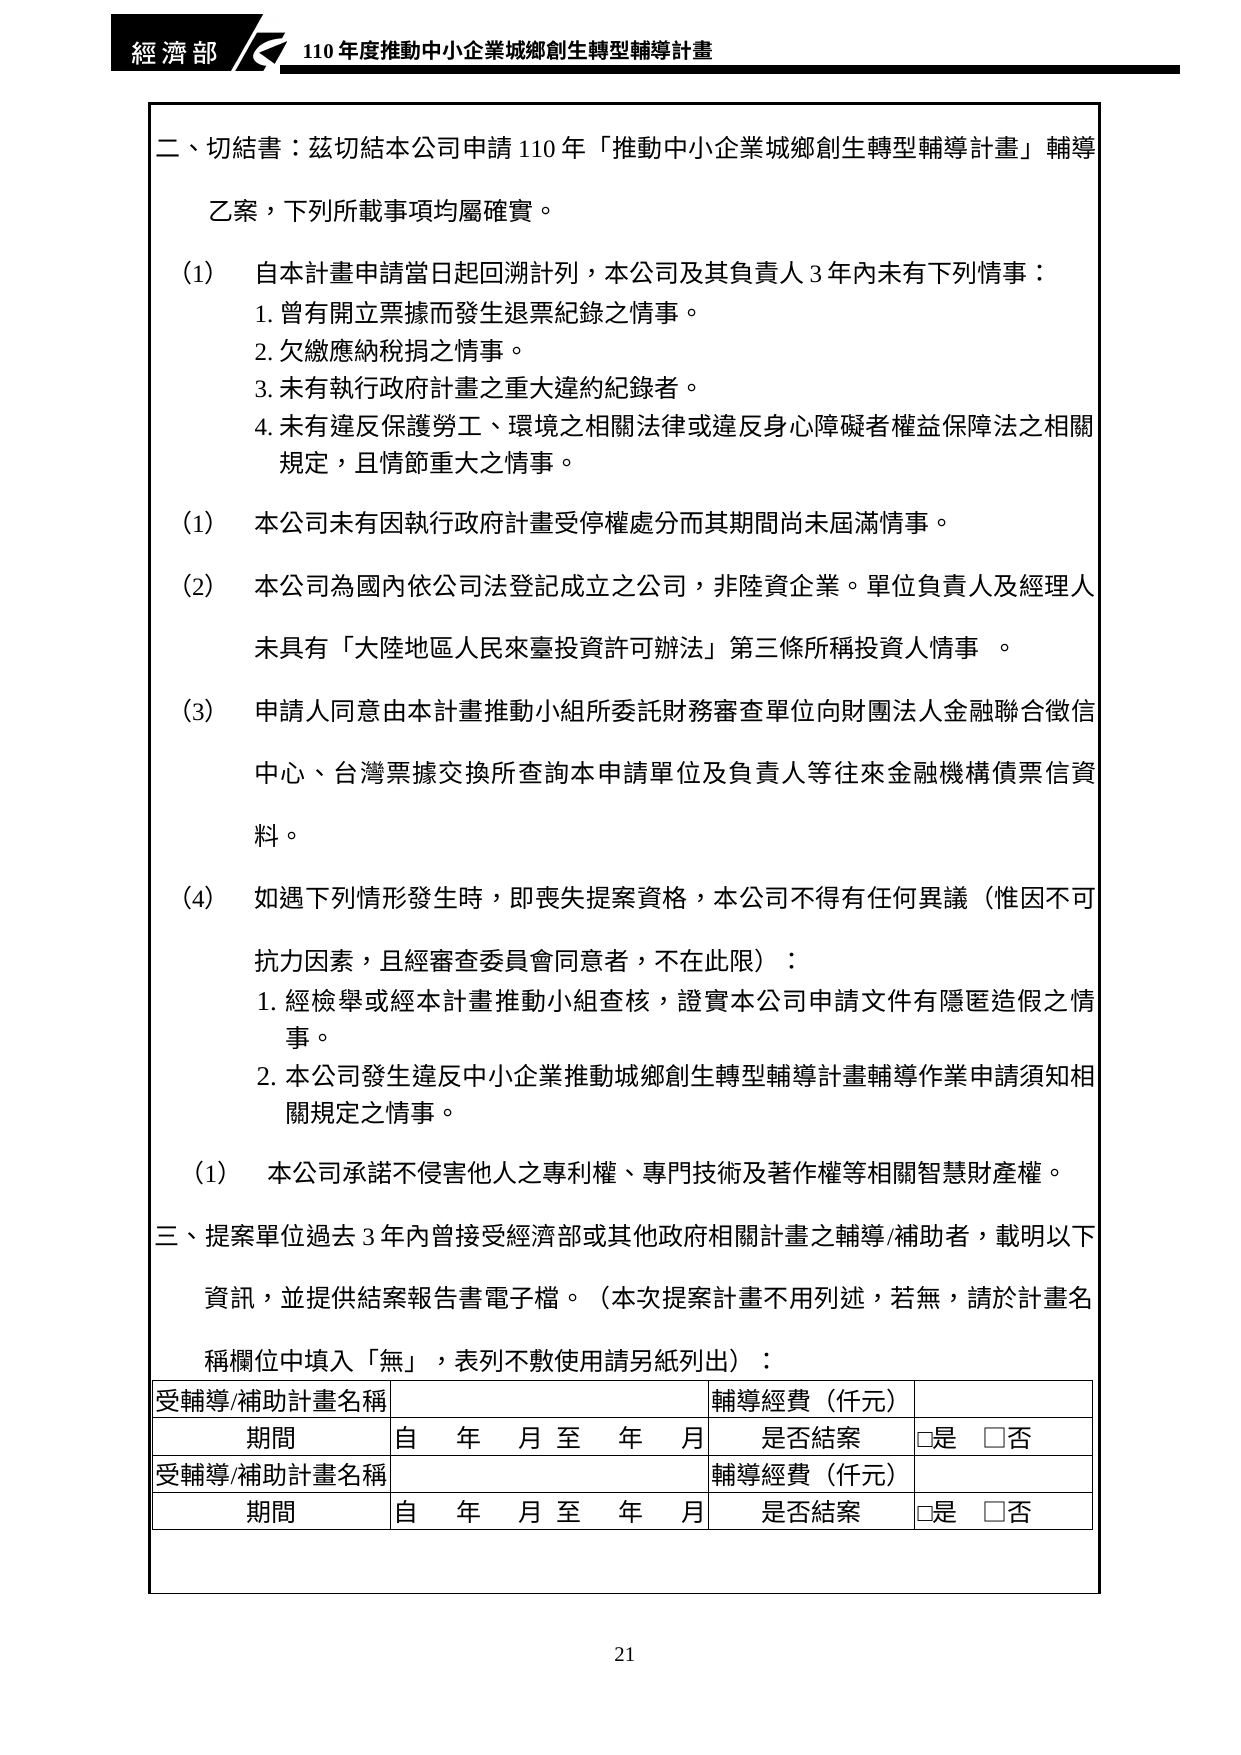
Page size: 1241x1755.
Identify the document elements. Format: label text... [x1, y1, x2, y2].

table_cell 是否結案 [709, 1493, 914, 1529]
table_header 輔導經費（仟元） [709, 1381, 914, 1417]
table_header [915, 1381, 1092, 1417]
table_cell [391, 1456, 708, 1492]
table_header 受輔導/補助計畫名稱 [153, 1381, 390, 1417]
table_cell 輔導經費（仟元） [709, 1456, 914, 1492]
table_header 二、切結書：茲切結本公司申請110年「推動中小企業城鄉創生轉型輔導計畫」輔導乙案，下列所載事項均屬確實。 自本計畫申請當日起回溯計列，本公司及其負責人3年內未有下列情事： 曾有開立票據而發生退票紀錄之情事。 欠繳應納稅捐之情事。 未有執行政府計畫之重大違約紀錄者。 未有違反保護勞工、環境之相關法律或違反身心障礙者權益保障法之相關規定，且情節重大之情事。 本公司未有因執行政府計畫受停權處分而其期間尚未屆滿情事。 本公司為國內依公司法登記成立之公司，非陸資企業。單位負責人及經理人未具有「大陸地區人民來臺投資許可辦法」第三條所稱投資人情事 。 申請人同意由本計畫推動小組所委託財務審查單位向財團法人金融聯合徵信中心、台灣票據交換所查詢本申請單位及負責人等往來金融機構債票信資料。 如遇下列情形發生時，即喪失提案資格，本公司不得有任何異議（惟因不可抗力因素，且經審查委員會同意者，不在此限）： 經檢舉或經本計畫推動小組查核，證實本公司申請文件有隱匿造假之情事。 本公司發生違反中小企業推動城鄉創生轉型輔導計畫輔導作業申請須知相關規定之情事。 本公司承諾不侵害他人之專利權、專門技術及著作權等相關智慧財產權。 三、提案單位過去3年內曾接受經濟部或其他政府相關計畫之輔導/補助者，載明以下資訊，並提供結案報告書電子檔。（本次提案計畫不用列述，若無，請於計畫名稱欄位中填入「無」，表列不敷使用請另紙列出）： [151, 105, 1098, 1593]
table_cell □是 □否 [915, 1418, 1092, 1454]
table_cell 自 年 月 至 年 月 [391, 1493, 708, 1529]
table_cell [915, 1456, 1092, 1492]
table_cell 自 年 月 至 年 月 [391, 1418, 708, 1454]
table_cell □是 □否 [915, 1493, 1092, 1529]
table_cell 受輔導/補助計畫名稱 [153, 1456, 390, 1492]
table_cell 期間 [153, 1418, 390, 1454]
table_cell 期間 [153, 1493, 390, 1529]
table_cell 是否結案 [709, 1418, 914, 1454]
picture [111, 14, 287, 71]
table_header [391, 1381, 708, 1417]
